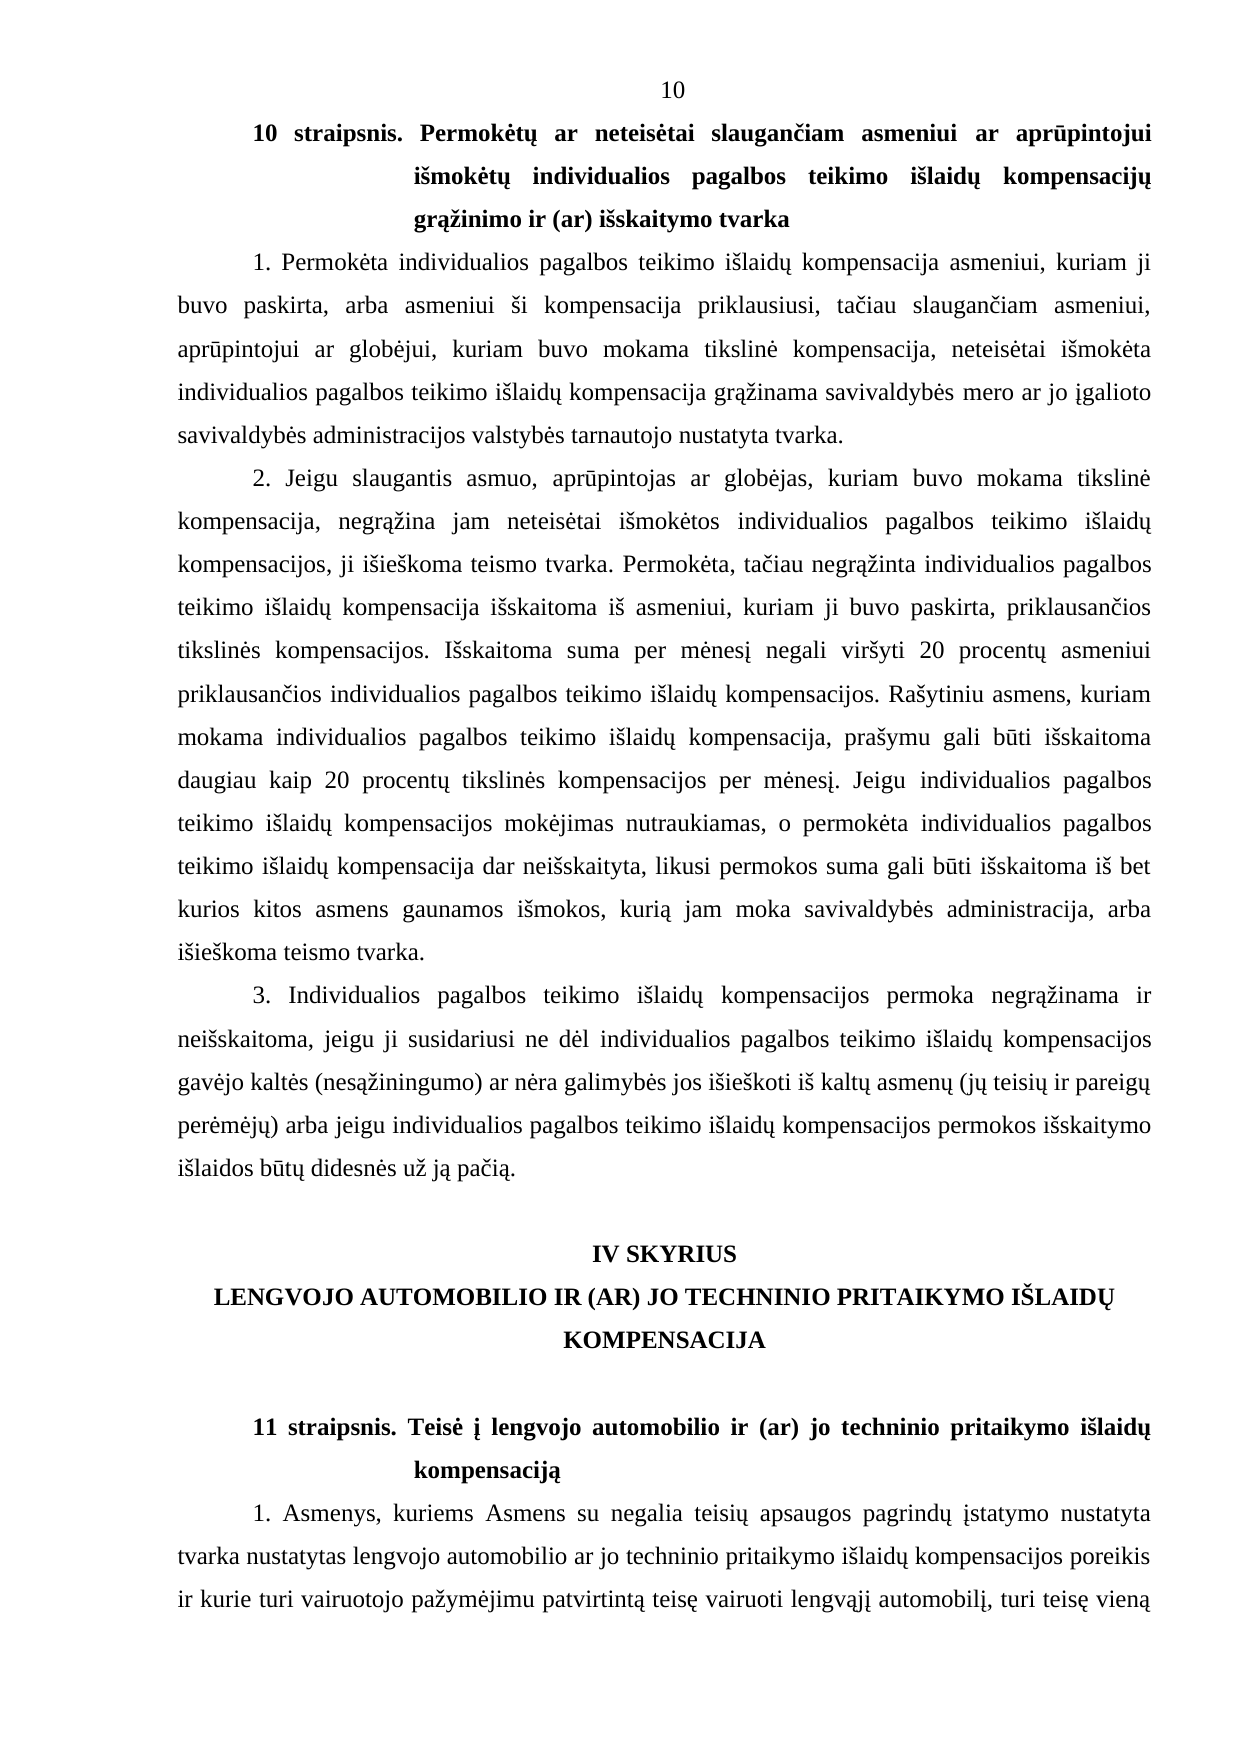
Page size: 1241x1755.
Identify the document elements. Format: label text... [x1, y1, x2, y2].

text 11 straipsnis. Teisė į lengvojo automobilio ir (ar) jo techninio pritaikymo išlaidų kompensaciją [252, 1412, 1152, 1484]
text 10 straipsnis. Permokėtų ar neteisėtai slaugančiam asmeniui ar aprūpintojui išmokėtų individualios pagalbos teikimo išlaidų kompensacijų grąžinimo ir (ar) išskaitymo tvarka [252, 118, 1152, 233]
text 2. Jeigu slaugantis asmuo, aprūpintojas ar globėjas, kuriam buvo mokama tikslinė kompensacija, negrąžina jam neteisėtai išmokėtos individualios pagalbos teikimo išlaidų kompensacijos, ji išieškoma teismo tvarka. Permokėta, tačiau negrąžinta individualios pagalbos teikimo išlaidų kompensacija išskaitoma iš asmeniui, kuriam ji buvo paskirta, priklausančios tikslinės kompensacijos. Išskaitoma suma per mėnesį negali viršyti 20 procentų asmeniui priklausančios individualios pagalbos teikimo išlaidų kompensacijos. Rašytiniu asmens, kuriam mokama individualios pagalbos teikimo išlaidų kompensacija, prašymu gali būti išskaitoma daugiau kaip 20 procentų tikslinės kompensacijos per mėnesį. Jeigu individualios pagalbos teikimo išlaidų kompensacijos mokėjimas nutraukiamas, o permokėta individualios pagalbos teikimo išlaidų kompensacija dar neišskaityta, likusi permokos suma gali būti išskaitoma iš bet kurios kitos asmens gaunamos išmokos, kurią jam moka savivaldybės administracija, arba išieškoma teismo tvarka. [177, 463, 1152, 966]
text 1. Asmenys, kuriems Asmens su negalia teisių apsaugos pagrindų įstatymo nustatyta tvarka nustatytas lengvojo automobilio ar jo techninio pritaikymo išlaidų kompensacijos poreikis ir kurie turi vairuotojo pažymėjimu patvirtintą teisę vairuoti lengvąjį automobilį, turi teisę vieną [177, 1498, 1152, 1613]
text 1. Permokėta individualios pagalbos teikimo išlaidų kompensacija asmeniui, kuriam ji buvo paskirta, arba asmeniui ši kompensacija priklausiusi, tačiau slaugančiam asmeniui, aprūpintojui ar globėjui, kuriam buvo mokama tikslinė kompensacija, neteisėtai išmokėta individualios pagalbos teikimo išlaidų kompensacija grąžinama savivaldybės mero ar jo įgalioto savivaldybės administracijos valstybės tarnautojo nustatyta tvarka. [177, 247, 1152, 449]
text IV SKYRIUS [177, 1239, 1152, 1268]
text 3. Individualios pagalbos teikimo išlaidų kompensacijos permoka negrąžinama ir neišskaitoma, jeigu ji susidariusi ne dėl individualios pagalbos teikimo išlaidų kompensacijos gavėjo kaltės (nesąžiningumo) ar nėra galimybės jos išieškoti iš kaltų asmenų (jų teisių ir pareigų perėmėjų) arba jeigu individualios pagalbos teikimo išlaidų kompensacijos permokos išskaitymo išlaidos būtų didesnės už ją pačią. [177, 981, 1152, 1182]
text LENGVOJO AUTOMOBILIO IR (AR) JO TECHNINIO PRITAIKYMO IŠLAIDŲ KOMPENSACIJA [177, 1282, 1152, 1354]
